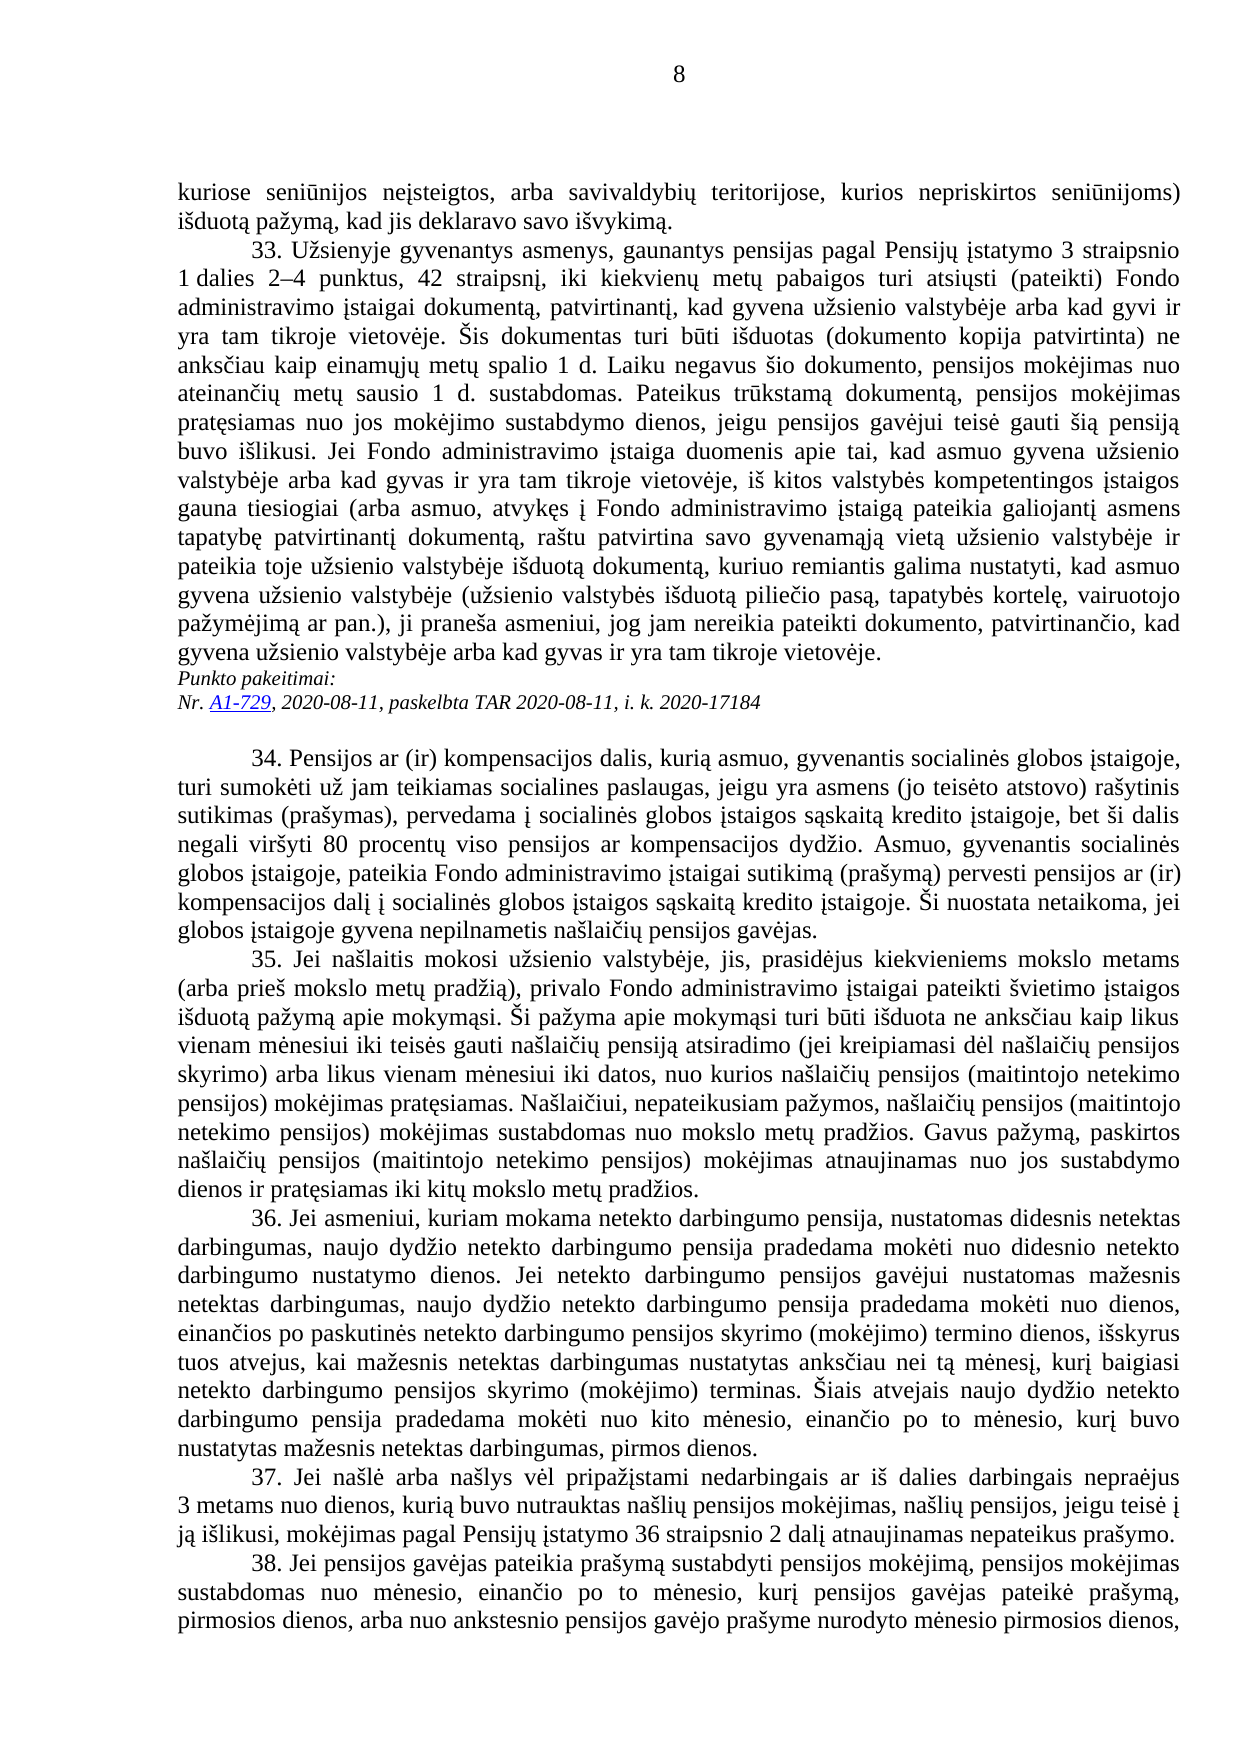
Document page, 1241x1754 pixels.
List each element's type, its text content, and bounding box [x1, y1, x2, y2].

text 35. Jei našlaitis mokosi užsienio valstybėje, jis, prasidėjus kiekvieniems mokslo metams (arba prieš mokslo metų pradžią), privalo Fondo administravimo įstaigai pateikti švietimo įstaigos išduotą pažymą apie mokymąsi. Ši pažyma apie mokymąsi turi būti išduota ne anksčiau kaip likus vienam mėnesiui iki teisės gauti našlaičių pensiją atsiradimo (jei kreipiamasi dėl našlaičių pensijos skyrimo) arba likus vienam mėnesiui iki datos, nuo kurios našlaičių pensijos (maitintojo netekimo pensijos) mokėjimas pratęsiamas. Našlaičiui, nepateikusiam pažymos, našlaičių pensijos (maitintojo netekimo pensijos) mokėjimas sustabdomas nuo mokslo metų pradžios. Gavus pažymą, paskirtos našlaičių pensijos (maitintojo netekimo pensijos) mokėjimas atnaujinamas nuo jos sustabdymo dienos ir pratęsiamas iki kitų mokslo metų pradžios. [177, 944, 1181, 1203]
text Nr. A1-729, 2020-08-11, paskelbta TAR 2020-08-11, i. k. 2020-17184 [177, 690, 1181, 714]
text kuriose seniūnijos neįsteigtos, arba savivaldybių teritorijose, kurios nepriskirtos seniūnijoms) išduotą pažymą, kad jis deklaravo savo išvykimą. [177, 177, 1181, 235]
text 37. Jei našlė arba našlys vėl pripažįstami nedarbingais ar iš dalies darbingais nepraėjus 3 metams nuo dienos, kurią buvo nutrauktas našlių pensijos mokėjimas, našlių pensijos, jeigu teisė į ją išlikusi, mokėjimas pagal Pensijų įstatymo 36 straipsnio 2 dalį atnaujinamas nepateikus prašymo. [177, 1462, 1181, 1548]
text 36. Jei asmeniui, kuriam mokama netekto darbingumo pensija, nustatomas didesnis netektas darbingumas, naujo dydžio netekto darbingumo pensija pradedama mokėti nuo didesnio netekto darbingumo nustatymo dienos. Jei netekto darbingumo pensijos gavėjui nustatomas mažesnis netektas darbingumas, naujo dydžio netekto darbingumo pensija pradedama mokėti nuo dienos, einančios po paskutinės netekto darbingumo pensijos skyrimo (mokėjimo) termino dienos, išskyrus tuos atvejus, kai mažesnis netektas darbingumas nustatytas anksčiau nei tą mėnesį, kurį baigiasi netekto darbingumo pensijos skyrimo (mokėjimo) terminas. Šiais atvejais naujo dydžio netekto darbingumo pensija pradedama mokėti nuo kito mėnesio, einančio po to mėnesio, kurį buvo nustatytas mažesnis netektas darbingumas, pirmos dienos. [177, 1203, 1181, 1462]
text 34. Pensijos ar (ir) kompensacijos dalis, kurią asmuo, gyvenantis socialinės globos įstaigoje, turi sumokėti už jam teikiamas socialines paslaugas, jeigu yra asmens (jo teisėto atstovo) rašytinis sutikimas (prašymas), pervedama į socialinės globos įstaigos sąskaitą kredito įstaigoje, bet ši dalis negali viršyti 80 procentų viso pensijos ar kompensacijos dydžio. Asmuo, gyvenantis socialinės globos įstaigoje, pateikia Fondo administravimo įstaigai sutikimą (prašymą) pervesti pensijos ar (ir) kompensacijos dalį į socialinės globos įstaigos sąskaitą kredito įstaigoje. Ši nuostata netaikoma, jei globos įstaigoje gyvena nepilnametis našlaičių pensijos gavėjas. [177, 743, 1181, 944]
text Punkto pakeitimai: [177, 666, 1181, 690]
text 38. Jei pensijos gavėjas pateikia prašymą sustabdyti pensijos mokėjimą, pensijos mokėjimas sustabdomas nuo mėnesio, einančio po to mėnesio, kurį pensijos gavėjas pateikė prašymą, pirmosios dienos, arba nuo ankstesnio pensijos gavėjo prašyme nurodyto mėnesio pirmosios dienos, [177, 1548, 1181, 1634]
text 33. Užsienyje gyvenantys asmenys, gaunantys pensijas pagal Pensijų įstatymo 3 straipsnio 1 dalies 2–4 punktus, 42 straipsnį, iki kiekvienų metų pabaigos turi atsiųsti (pateikti) Fondo administravimo įstaigai dokumentą, patvirtinantį, kad gyvena užsienio valstybėje arba kad gyvi ir yra tam tikroje vietovėje. Šis dokumentas turi būti išduotas (dokumento kopija patvirtinta) ne anksčiau kaip einamųjų metų spalio 1 d. Laiku negavus šio dokumento, pensijos mokėjimas nuo ateinančių metų sausio 1 d. sustabdomas. Pateikus trūkstamą dokumentą, pensijos mokėjimas pratęsiamas nuo jos mokėjimo sustabdymo dienos, jeigu pensijos gavėjui teisė gauti šią pensiją buvo išlikusi. Jei Fondo administravimo įstaiga duomenis apie tai, kad asmuo gyvena užsienio valstybėje arba kad gyvas ir yra tam tikroje vietovėje, iš kitos valstybės kompetentingos įstaigos gauna tiesiogiai (arba asmuo, atvykęs į Fondo administravimo įstaigą pateikia galiojantį asmens tapatybę patvirtinantį dokumentą, raštu patvirtina savo gyvenamąją vietą užsienio valstybėje ir pateikia toje užsienio valstybėje išduotą dokumentą, kuriuo remiantis galima nustatyti, kad asmuo gyvena užsienio valstybėje (užsienio valstybės išduotą piliečio pasą, tapatybės kortelę, vairuotojo pažymėjimą ar pan.), ji praneša asmeniui, jog jam nereikia pateikti dokumento, patvirtinančio, kad gyvena užsienio valstybėje arba kad gyvas ir yra tam tikroje vietovėje. [177, 235, 1181, 666]
